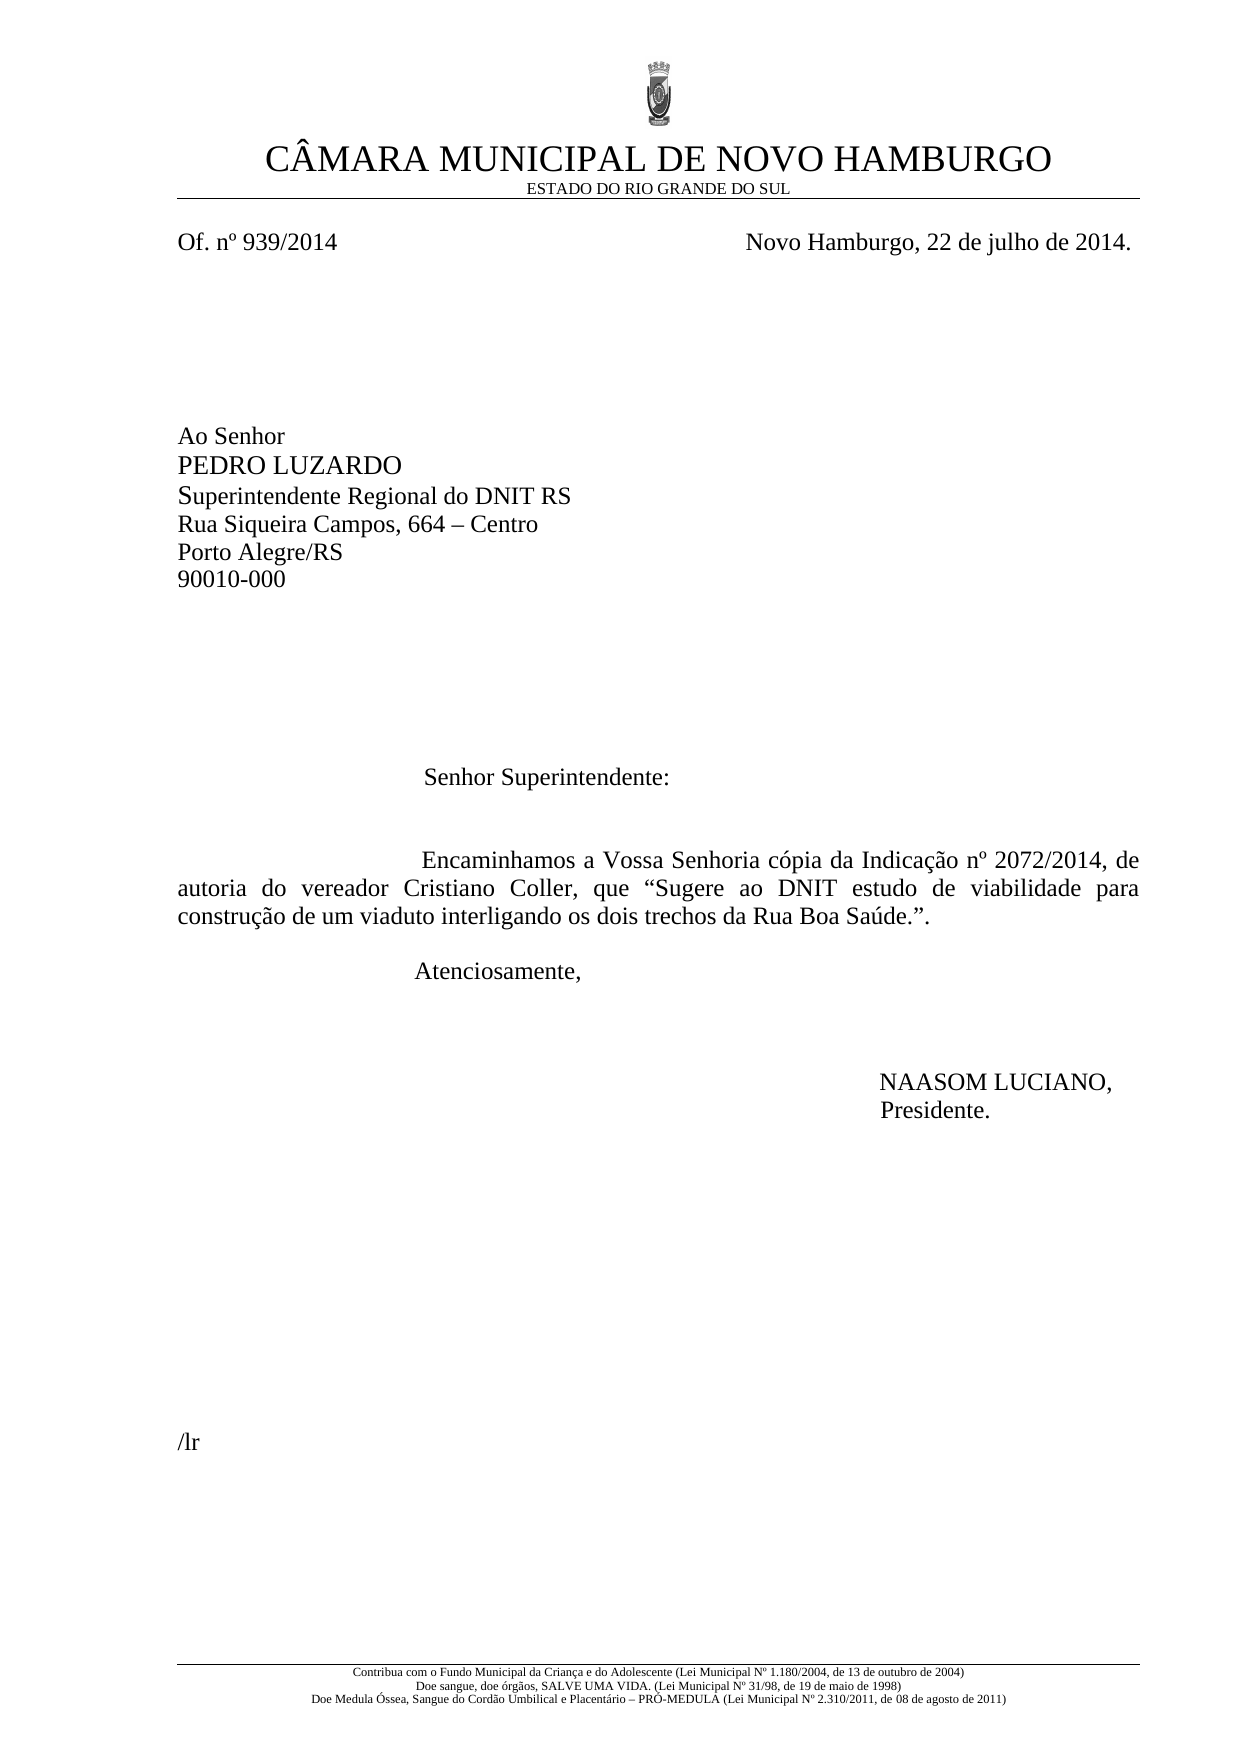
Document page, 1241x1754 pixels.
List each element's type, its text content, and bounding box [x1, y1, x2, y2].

text NAASOM LUCIANO, [775, 1068, 1140, 1096]
text Rua Siqueira Campos, 664 – Centro [177, 510, 1140, 538]
text /lr [177, 1428, 1140, 1456]
text Ao Senhor [177, 422, 1140, 450]
text Encaminhamos a Vossa Senhoria cópia da Indicação nº 2072/2014, de autoria do vereador Cristiano Coller, que “Sugere ao DNIT estudo de viabilidade para construção de um viaduto interligando os dois trechos da Rua Boa Saúde.”. [177, 847, 1140, 930]
text Superintendente Regional do DNIT RS [177, 480, 1140, 510]
text Atenciosamente, [414, 957, 1140, 985]
text PEDRO LUZARDO [177, 450, 1140, 480]
text Senhor Superintendente: [177, 763, 1140, 791]
text 90010-000 [177, 565, 1140, 593]
text Porto Alegre/RS [177, 538, 1140, 565]
text Of. nº 939/2014 Novo Hamburgo, 22 de julho de 2014. [177, 228, 1140, 256]
text Presidente. [418, 1096, 1140, 1124]
